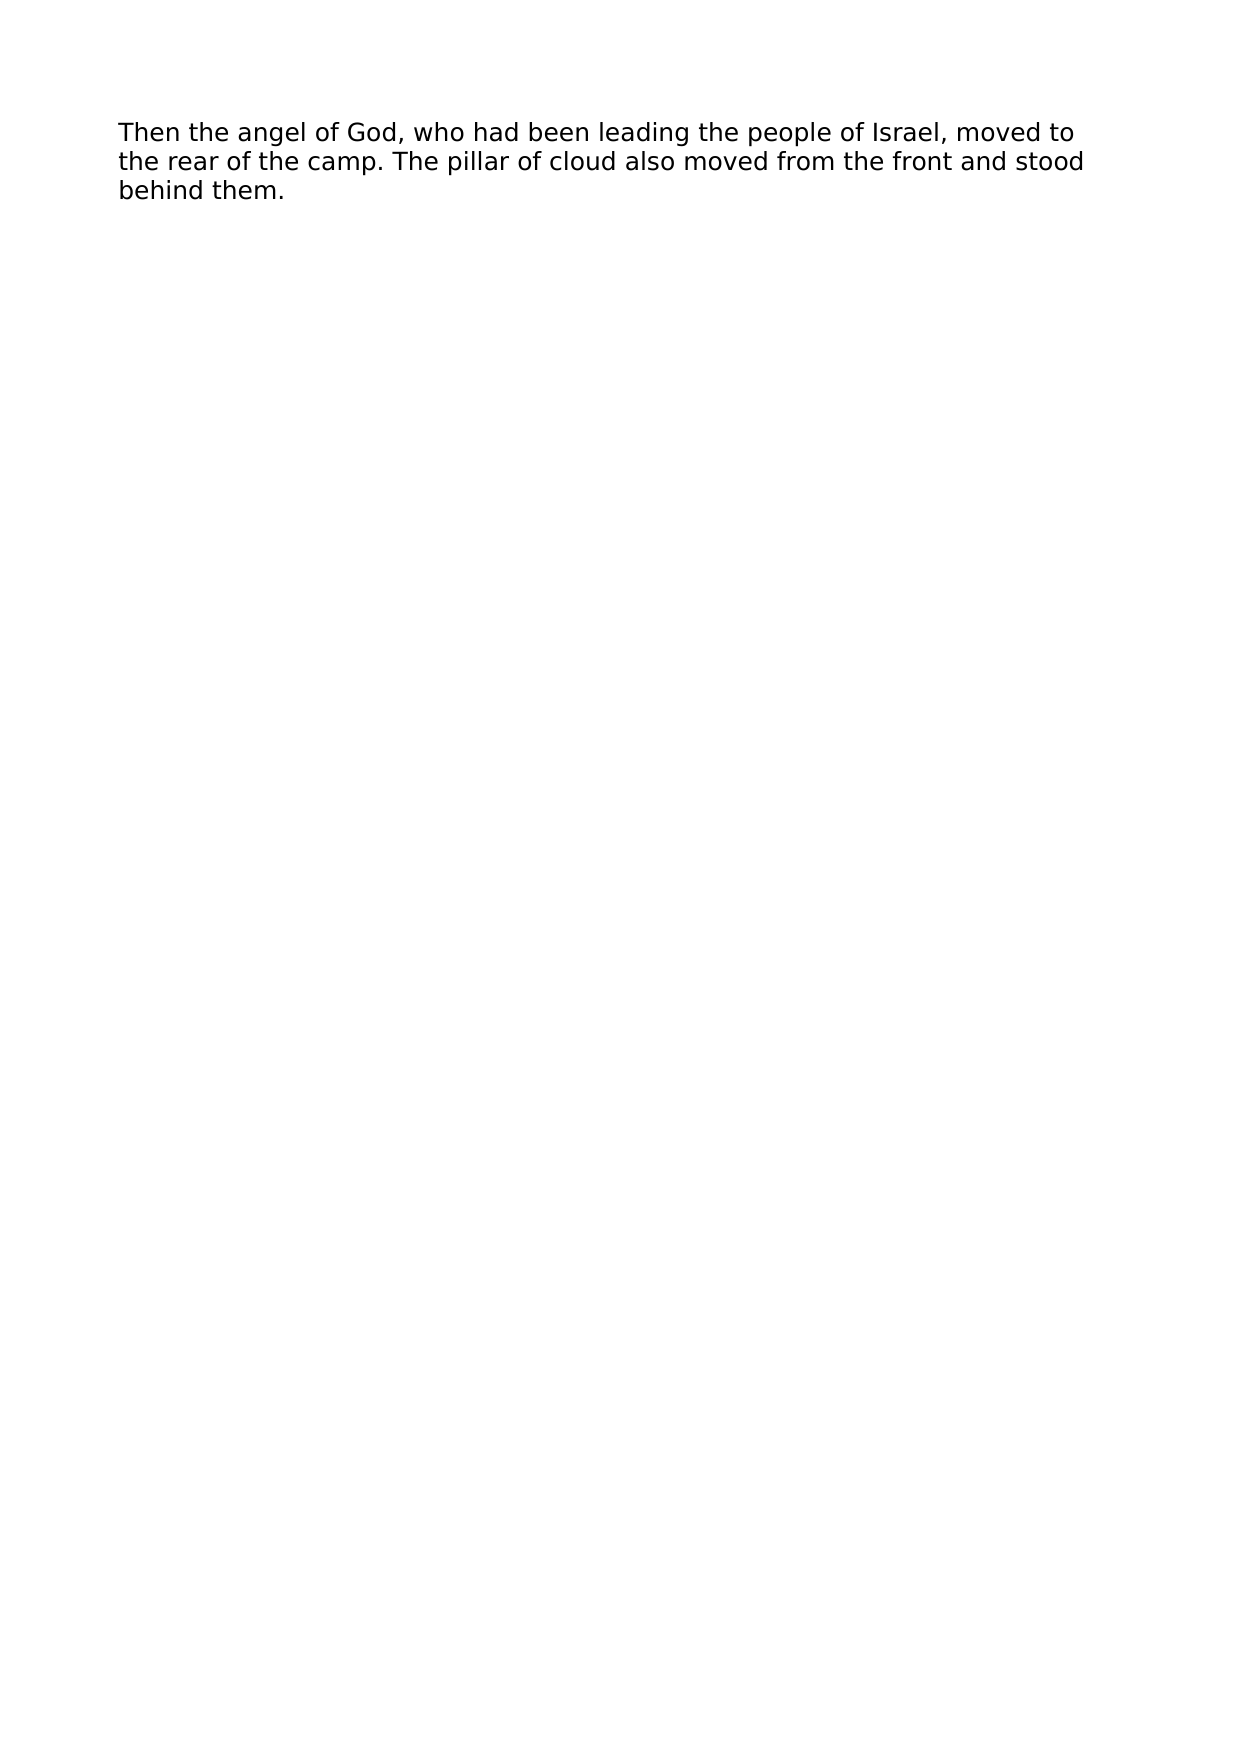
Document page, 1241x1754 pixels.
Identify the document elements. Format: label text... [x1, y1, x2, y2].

text Then the angel of God, who had been leading the people of Israel, moved to the rear of the camp. The pillar of cloud also moved from the front and stood behind them. [118, 118, 1122, 206]
